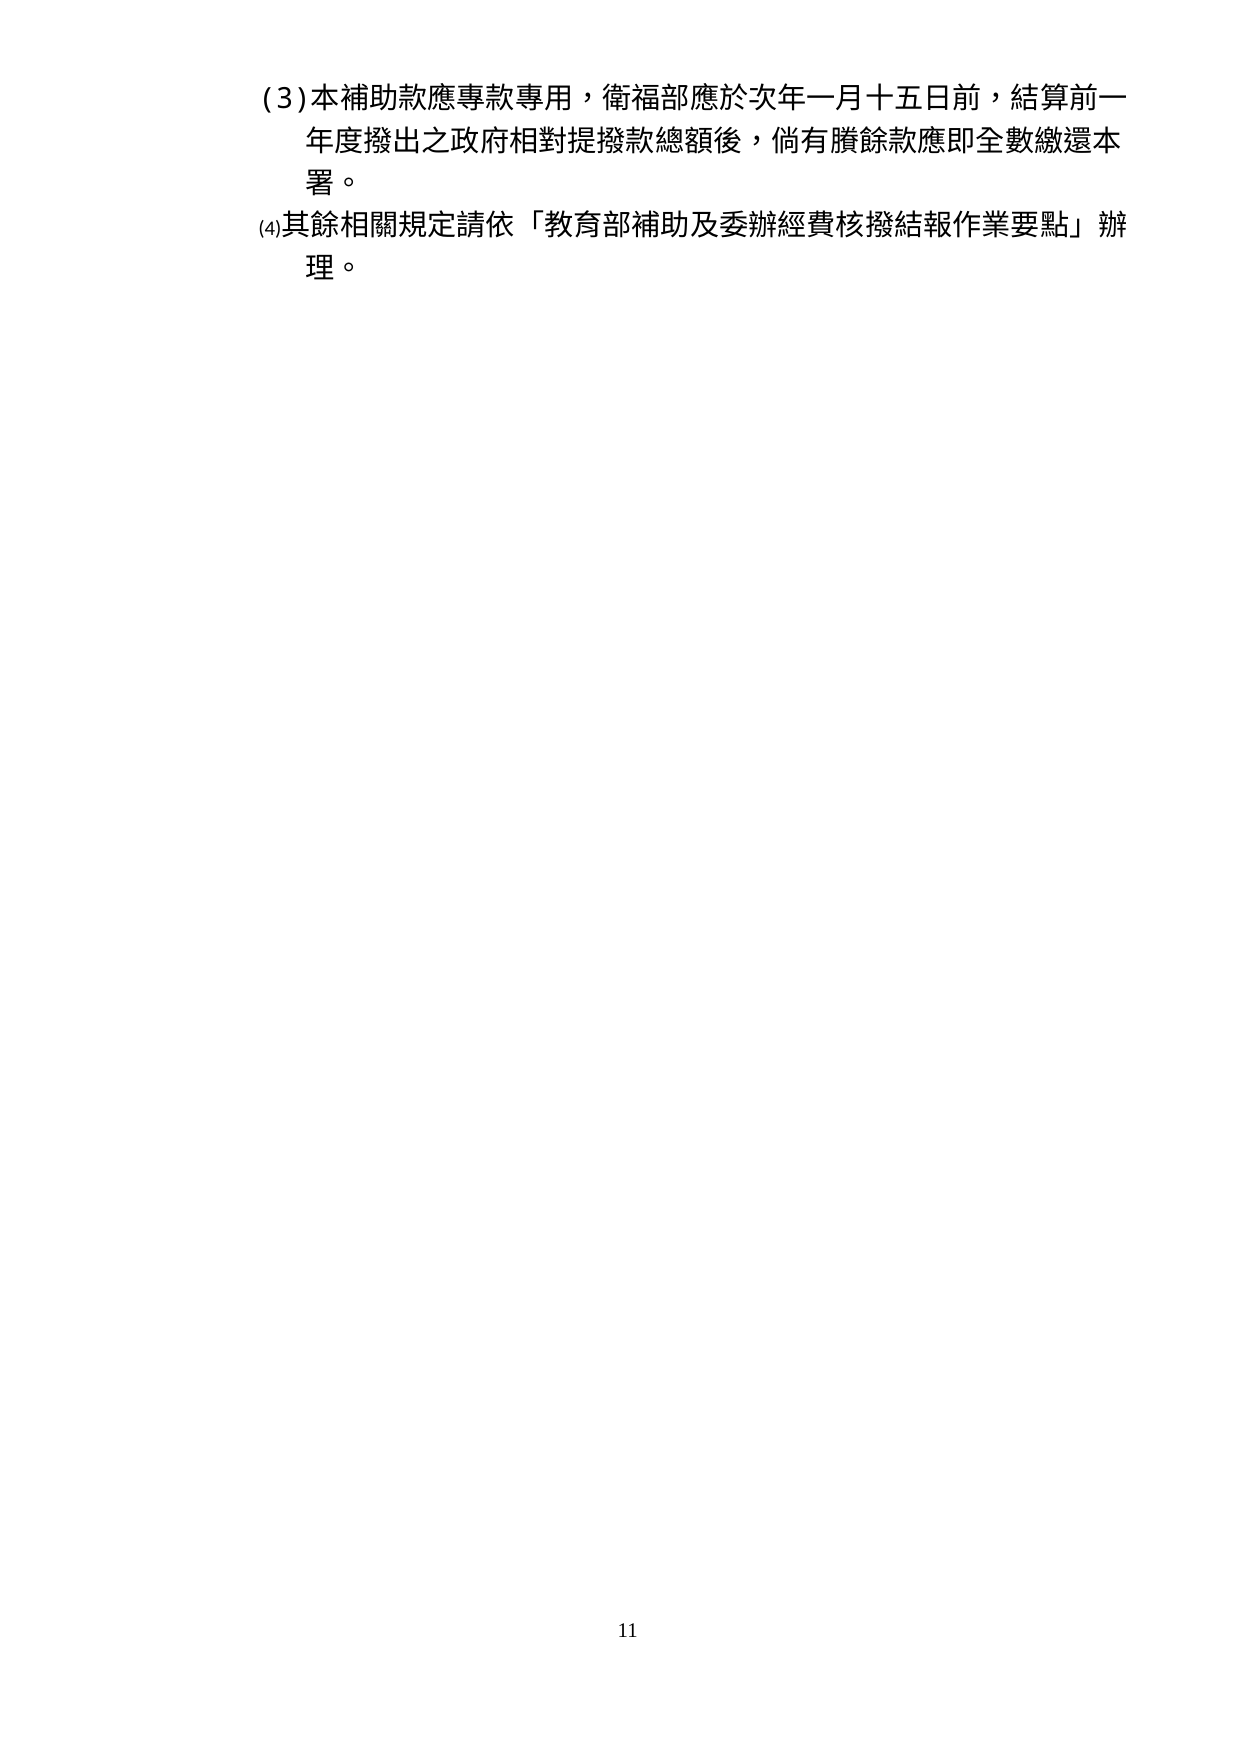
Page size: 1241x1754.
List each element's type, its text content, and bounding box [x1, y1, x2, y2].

list 其餘相關規定請依「教育部補助及委辦經費核撥結報作業要點」辦理。 [258, 202, 1137, 287]
list 本補助款應專款專用，衛福部應於次年一月十五日前，結算前一年度撥出之政府相對提撥款總額後，倘有賸餘款應即全數繳還本署。 [258, 75, 1137, 202]
